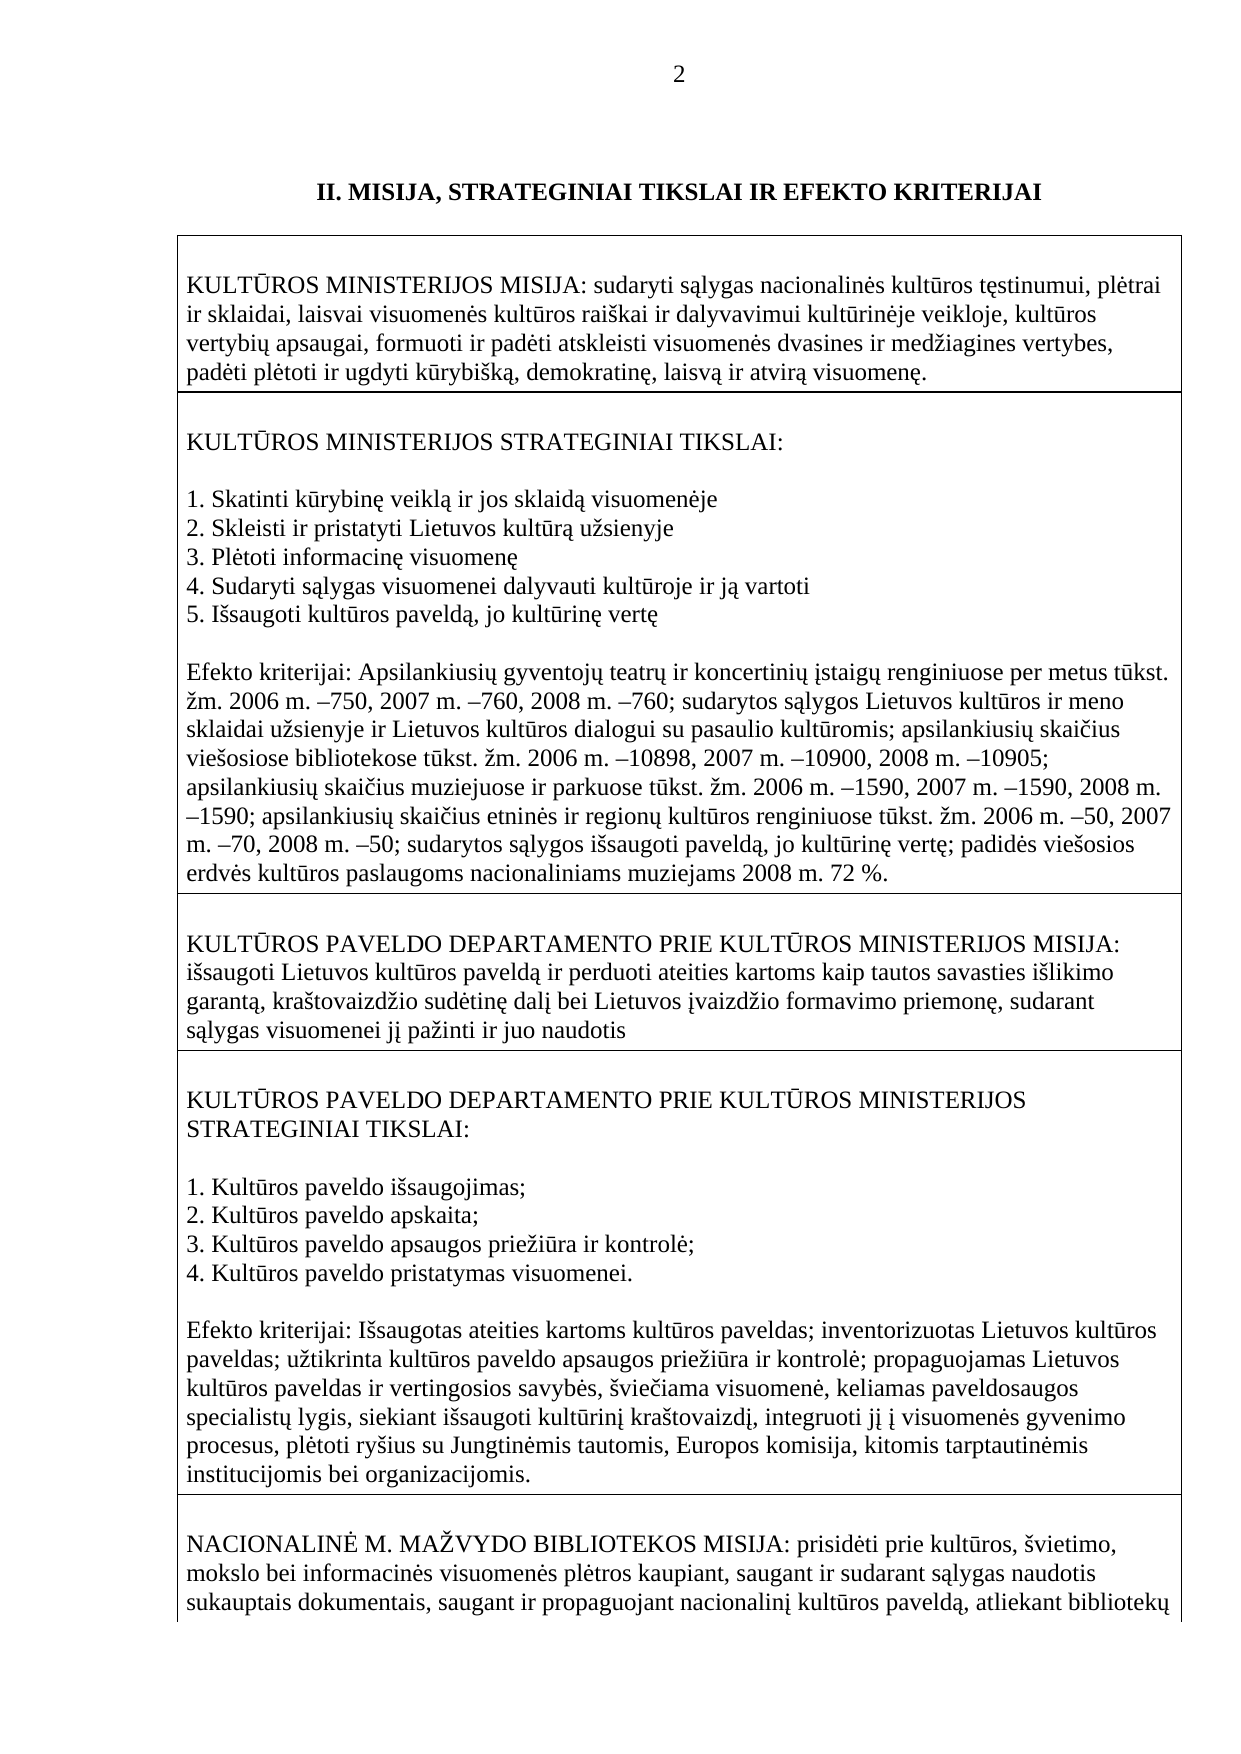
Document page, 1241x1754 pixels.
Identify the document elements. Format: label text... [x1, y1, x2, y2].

table_header KULTŪROS MINISTERIJOS MISIJA: sudaryti sąlygas nacionalinės kultūros tęstinumui, plėtrai ir sklaidai, laisvai visuomenės kultūros raiškai ir dalyvavimui kultūrinėje veikloje, kultūros vertybių apsaugai, formuoti ir padėti atskleisti visuomenės dvasines ir medžiagines vertybes, padėti plėtoti ir ugdyti kūrybišką, demokratinę, laisvą ir atvirą visuomenę. [178, 236, 1181, 391]
table_cell KULTŪROS PAVELDO DEPARTAMENTO PRIE KULTŪROS MINISTERIJOS STRATEGINIAI TIKSLAI: 1. Kultūros paveldo išsaugojimas; 2. Kultūros paveldo apskaita; 3. Kultūros paveldo apsaugos priežiūra ir kontrolė; 4. Kultūros paveldo pristatymas visuomenei. Efekto kriterijai: Išsaugotas ateities kartoms kultūros paveldas; inventorizuotas Lietuvos kultūros paveldas; užtikrinta kultūros paveldo apsaugos priežiūra ir kontrolė; propaguojamas Lietuvos kultūros paveldas ir vertingosios savybės, šviečiama visuomenė, keliamas paveldosaugos specialistų lygis, siekiant išsaugoti kultūrinį kraštovaizdį, integruoti jį į visuomenės gyvenimo procesus, plėtoti ryšius su Jungtinėmis tautomis, Europos komisija, kitomis tarptautinėmis institucijomis bei organizacijomis. [178, 1051, 1181, 1494]
table_cell KULTŪROS MINISTERIJOS STRATEGINIAI TIKSLAI: 1. Skatinti kūrybinę veiklą ir jos sklaidą visuomenėje 2. Skleisti ir pristatyti Lietuvos kultūrą užsienyje 3. Plėtoti informacinę visuomenę 4. Sudaryti sąlygas visuomenei dalyvauti kultūroje ir ją vartoti 5. Išsaugoti kultūros paveldą, jo kultūrinę vertę Efekto kriterijai: Apsilankiusių gyventojų teatrų ir koncertinių įstaigų renginiuose per metus tūkst. žm. 2006 m. –750, 2007 m. –760, 2008 m. –760; sudarytos sąlygos Lietuvos kultūros ir meno sklaidai užsienyje ir Lietuvos kultūros dialogui su pasaulio kultūromis; apsilankiusių skaičius viešosiose bibliotekose tūkst. žm. 2006 m. –10898, 2007 m. –10900, 2008 m. –10905; apsilankiusių skaičius muziejuose ir parkuose tūkst. žm. 2006 m. –1590, 2007 m. –1590, 2008 m. –1590; apsilankiusių skaičius etninės ir regionų kultūros renginiuose tūkst. žm. 2006 m. –50, 2007 m. –70, 2008 m. –50; sudarytos sąlygos išsaugoti paveldą, jo kultūrinę vertę; padidės viešosios erdvės kultūros paslaugoms nacionaliniams muziejams 2008 m. 72 %. [178, 393, 1181, 893]
text II. MISIJA, STRATEGINIAI TIKSLAI IR EFEKTO KRITERIJAI [177, 177, 1181, 206]
table_cell NACIONALINĖ M. MAŽVYDO BIBLIOTEKOS MISIJA: prisidėti prie kultūros, švietimo, mokslo bei informacinės visuomenės plėtros kaupiant, saugant ir sudarant sąlygas naudotis sukauptais dokumentais, saugant ir propaguojant nacionalinį kultūros paveldą, atliekant bibliotekų [178, 1495, 1181, 1622]
table_cell KULTŪROS PAVELDO DEPARTAMENTO PRIE KULTŪROS MINISTERIJOS MISIJA: išsaugoti Lietuvos kultūros paveldą ir perduoti ateities kartoms kaip tautos savasties išlikimo garantą, kraštovaizdžio sudėtinę dalį bei Lietuvos įvaizdžio formavimo priemonę, sudarant sąlygas visuomenei jį pažinti ir juo naudotis [178, 894, 1181, 1050]
